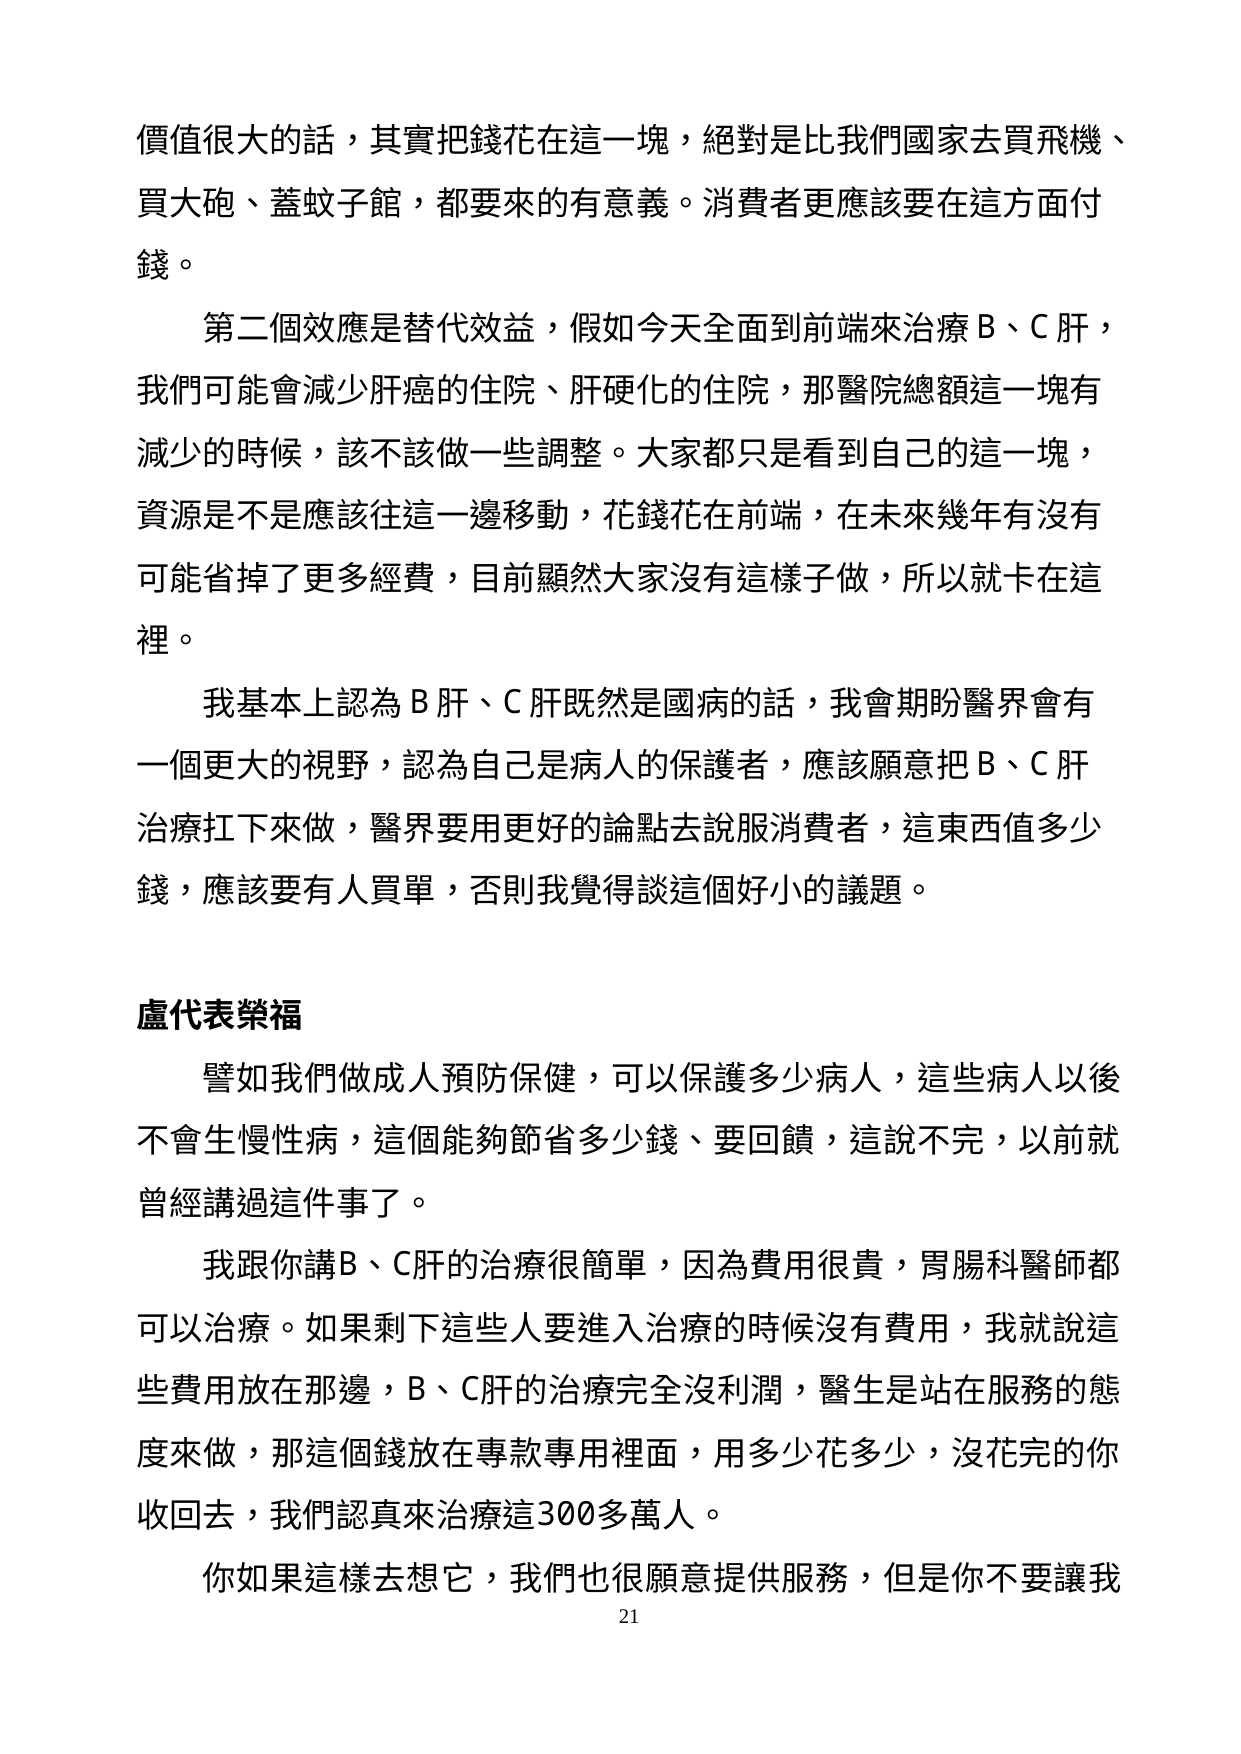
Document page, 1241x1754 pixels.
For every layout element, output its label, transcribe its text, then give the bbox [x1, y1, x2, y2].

text 你如果這樣去想它，我們也很願意提供服務，但是你不要讓我們提供服務，又把重擔加在我們身上，所以我今天第一句話就是說，我要講給健保局聽，但是我附帶要講給消費者聽，我希望你們聽得懂。 [136, 1534, 1122, 1596]
text 盧代表榮福 [136, 971, 1122, 1034]
text 我基本上認為B肝、C肝既然是國病的話，我會期盼醫界會有一個更大的視野，認為自己是病人的保護者，應該願意把B、C肝治療扛下來做，醫界要用更好的論點去說服消費者，這東西值多少錢，應該要有人買單，否則我覺得談這個好小的議題。 [136, 659, 1122, 909]
text 我跟你講B、C肝的治療很簡單，因為費用很貴，胃腸科醫師都可以治療。如果剩下這些人要進入治療的時候沒有費用，我就說這些費用放在那邊，B、C肝的治療完全沒利潤，醫生是站在服務的態度來做，那這個錢放在專款專用裡面，用多少花多少，沒花完的你收回去，我們認真來治療這300多萬人。 [136, 1221, 1122, 1534]
text 後端的分析，我覺得很重要的一點是，今天我們在算這個價值不只是算藥費的投入，而是看這個生命有多大的價值。如果生命的價值很大的話，其實把錢花在這一塊，絕對是比我們國家去買飛機、買大砲、蓋蚊子館，都要來的有意義。消費者更應該要在這方面付錢。 [136, 96, 1122, 284]
text 第二個效應是替代效益，假如今天全面到前端來治療B、C肝，我們可能會減少肝癌的住院、肝硬化的住院，那醫院總額這一塊有減少的時候，該不該做一些調整。大家都只是看到自己的這一塊，資源是不是應該往這一邊移動，花錢花在前端，在未來幾年有沒有可能省掉了更多經費，目前顯然大家沒有這樣子做，所以就卡在這裡。 [136, 284, 1122, 659]
text 譬如我們做成人預防保健，可以保護多少病人，這些病人以後不會生慢性病，這個能夠節省多少錢、要回饋，這說不完，以前就曾經講過這件事了。 [136, 1034, 1122, 1221]
